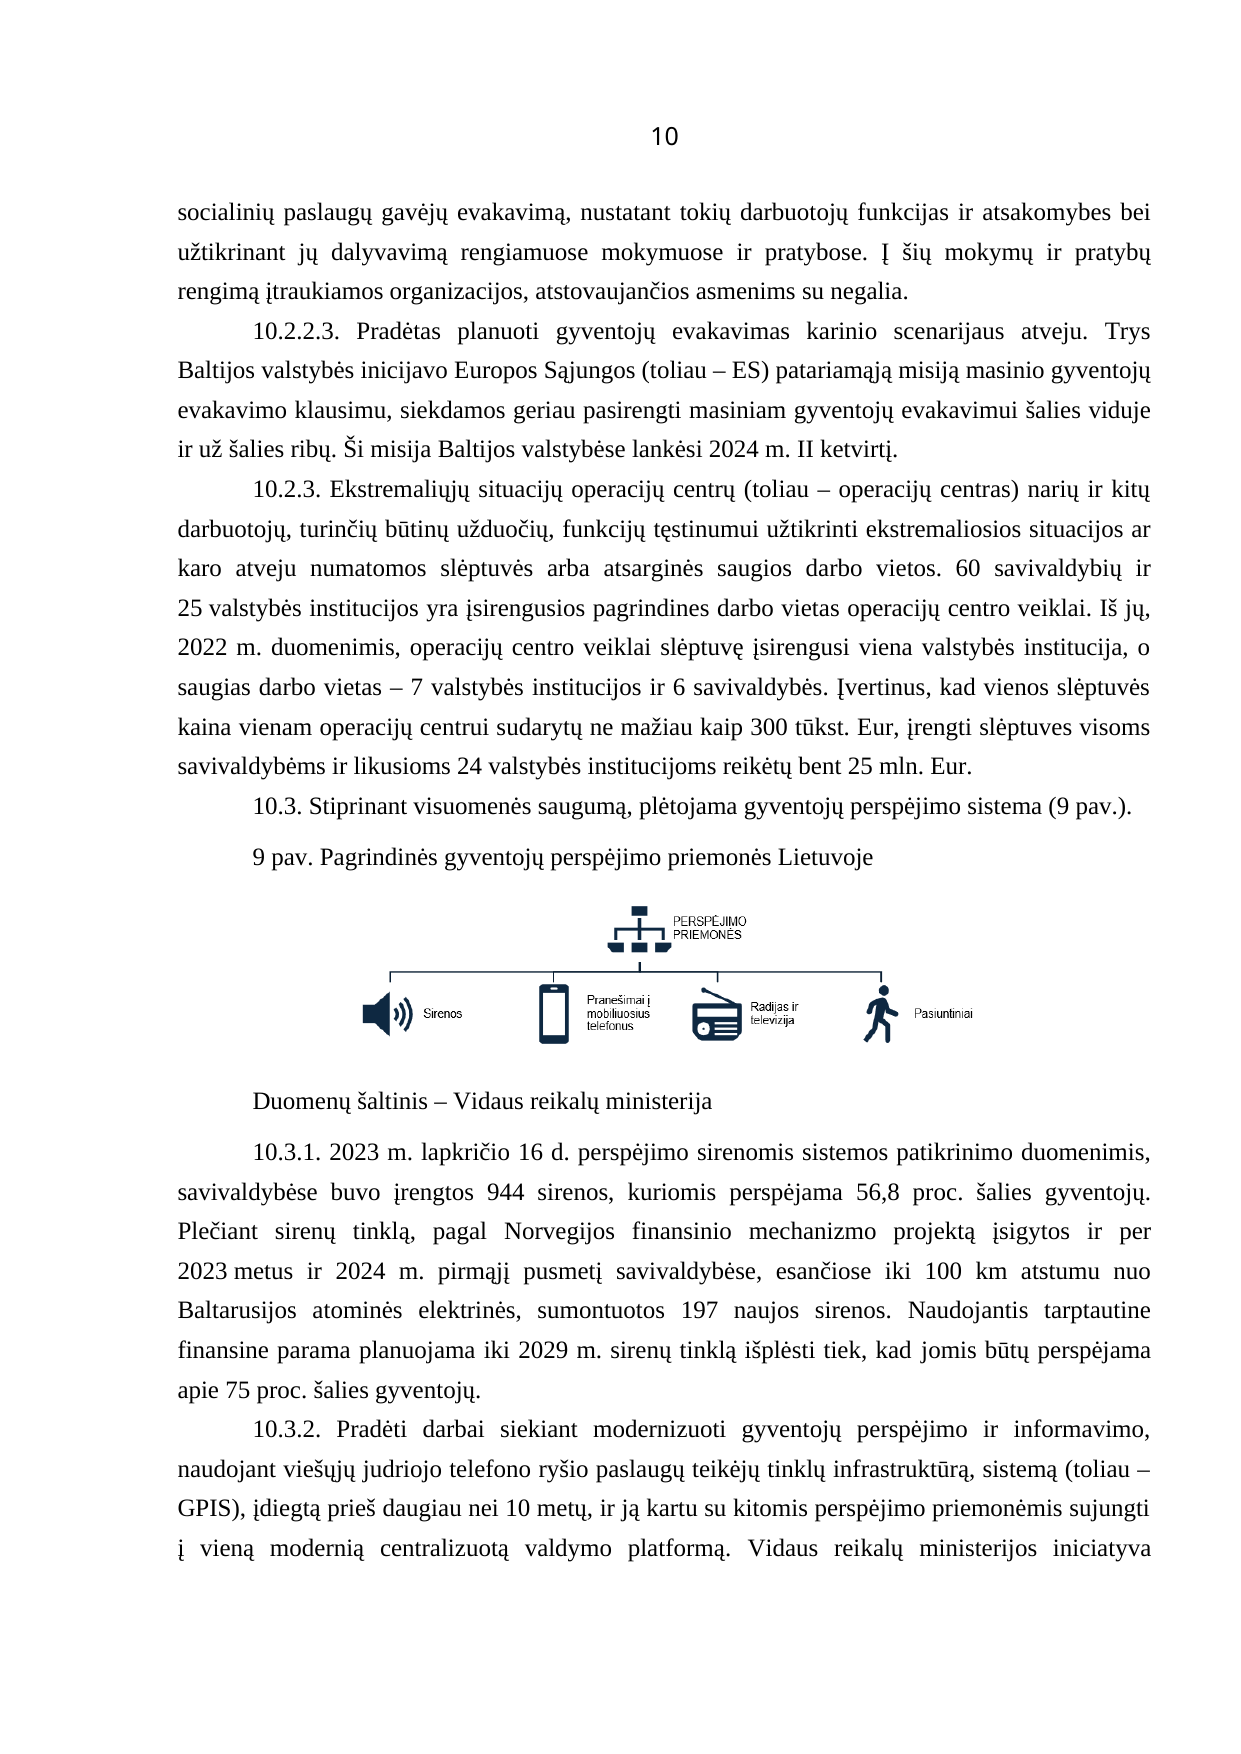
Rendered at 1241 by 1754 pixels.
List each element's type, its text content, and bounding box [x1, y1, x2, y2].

text 10.2.2.3. Pradėtas planuoti gyventojų evakavimas karinio scenarijaus atveju. Trys Baltijos valstybės inicijavo Europos Sąjungos (toliau – ES) patariamąją misiją masinio gyventojų evakavimo klausimu, siekdamos geriau pasirengti masiniam gyventojų evakavimui šalies viduje ir už šalies ribų. Ši misija Baltijos valstybėse lankėsi 2024 m. II ketvirtį. [177, 305, 1152, 463]
text 9 pav. Pagrindinės gyventojų perspėjimo priemonės Lietuvoje [177, 832, 1152, 871]
text Duomenų šaltinis – Vidaus reikalų ministerija [177, 1075, 1152, 1114]
text 10.3.1. 2023 m. lapkričio 16 d. perspėjimo sirenomis sistemos patikrinimo duomenimis, savivaldybėse buvo įrengtos 944 sirenos, kuriomis perspėjama 56,8 proc. šalies gyventojų. Plečiant sirenų tinklą, pagal Norvegijos finansinio mechanizmo projektą įsigytos ir per 2023 metus ir 2024 m. pirmąjį pusmetį savivaldybėse, esančiose iki 100 km atstumu nuo Baltarusijos atominės elektrinės, sumontuotos 197 naujos sirenos. Naudojantis tarptautine finansine parama planuojama iki 2029 m. sirenų tinklą išplėsti tiek, kad jomis būtų perspėjama apie 75 proc. šalies gyventojų. [177, 1126, 1152, 1403]
text 10.3. Stiprinant visuomenės saugumą, plėtojama gyventojų perspėjimo sistema (9 pav.). [177, 780, 1152, 819]
text 10.2.3. Ekstremaliųjų situacijų operacijų centrų (toliau – operacijų centras) narių ir kitų darbuotojų, turinčių būtinų užduočių, funkcijų tęstinumui užtikrinti ekstremaliosios situacijos ar karo atveju numatomos slėptuvės arba atsarginės saugios darbo vietos. 60 savivaldybių ir 25 valstybės institucijos yra įsirengusios pagrindines darbo vietas operacijų centro veiklai. Iš jų, 2022 m. duomenimis, operacijų centro veiklai slėptuvę įsirengusi viena valstybės institucija, o saugias darbo vietas – 7 valstybės institucijos ir 6 savivaldybės. Įvertinus, kad vienos slėptuvės kaina vienam operacijų centrui sudarytų ne mažiau kaip 300 tūkst. Eur, įrengti slėptuves visoms savivaldybėms ir likusioms 24 valstybės institucijoms reikėtų bent 25 mln. Eur. [177, 463, 1152, 780]
text socialinių paslaugų gavėjų evakavimą, nustatant tokių darbuotojų funkcijas ir atsakomybes bei užtikrinant jų dalyvavimą rengiamuose mokymuose ir pratybose. Į šių mokymų ir pratybų rengimą įtraukiamos organizacijos, atstovaujančios asmenims su negalia. [177, 186, 1152, 305]
text 10.3.2. Pradėti darbai siekiant modernizuoti gyventojų perspėjimo ir informavimo, naudojant viešųjų judriojo telefono ryšio paslaugų teikėjų tinklų infrastruktūrą, sistemą (toliau – GPIS), įdiegtą prieš daugiau nei 10 metų, ir ją kartu su kitomis perspėjimo priemonėmis sujungti į vieną modernią centralizuotą valdymo platformą. Vidaus reikalų ministerijos iniciatyva [177, 1403, 1152, 1562]
